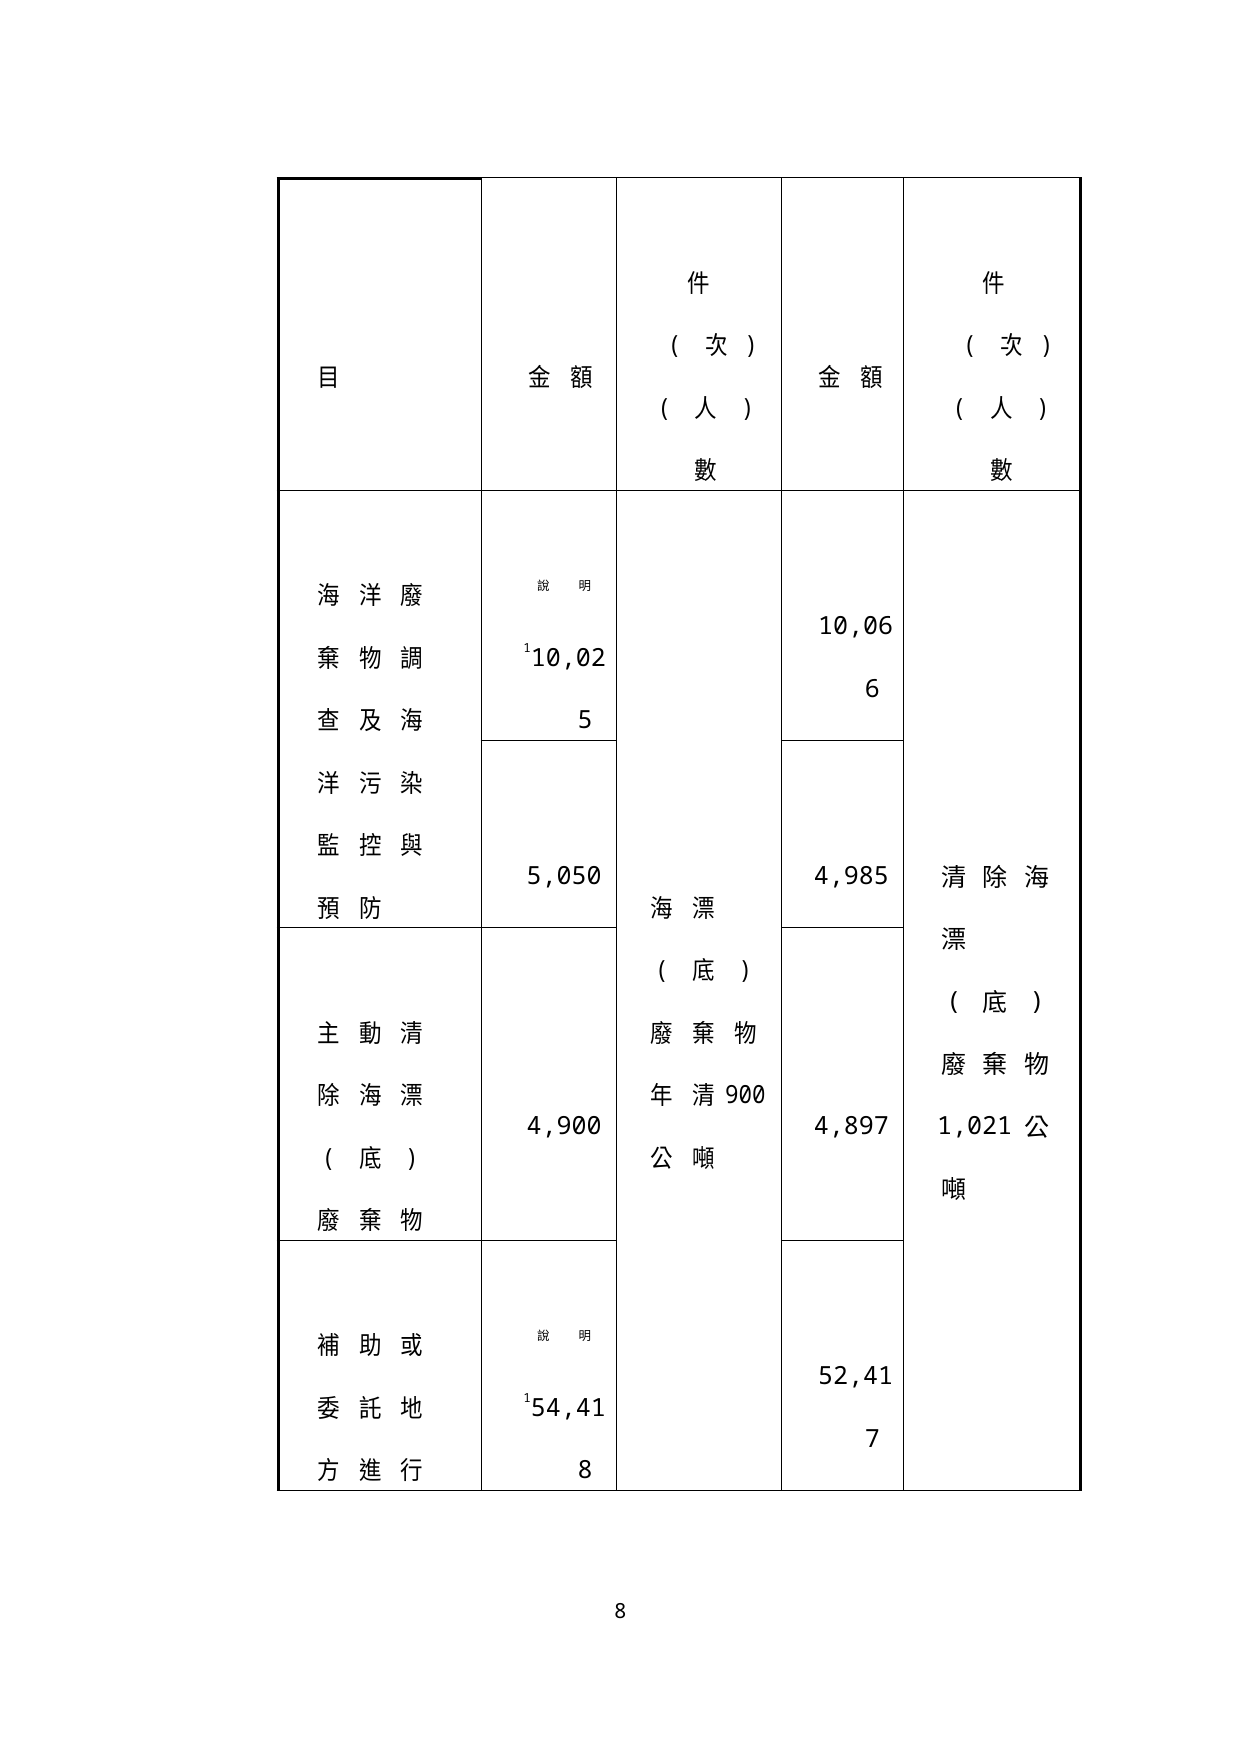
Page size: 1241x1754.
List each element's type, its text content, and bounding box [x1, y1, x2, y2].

table_cell 說明154,418 [482, 1241, 616, 1490]
table_cell 補助或委託地方進行 [280, 1241, 481, 1490]
table_cell 10,066 [782, 491, 903, 740]
table_cell 海洋廢棄物調查及海洋污染監控與預防 [280, 491, 481, 927]
table_cell 清除海漂(底)廢棄物1,021公噸 [904, 491, 1079, 1490]
table_cell 主動清除海漂(底)廢棄物 [280, 928, 481, 1240]
table_cell 海漂(底)廢棄物年清900公噸 [617, 491, 781, 1490]
table_cell 件(次)(人)數 [617, 178, 781, 490]
table_cell 4,985 [782, 741, 903, 927]
table_cell 4,897 [782, 928, 903, 1240]
table_cell 金額 [482, 178, 616, 490]
table_cell 5,050 [482, 741, 616, 927]
table_cell 說明110,025 [482, 491, 616, 740]
table_cell 金額 [782, 178, 903, 490]
table_header 目 [280, 180, 481, 490]
table_cell 4,900 [482, 928, 616, 1240]
table_cell 件(次)(人)數 [904, 178, 1079, 490]
table_cell 52,417 [782, 1241, 903, 1490]
